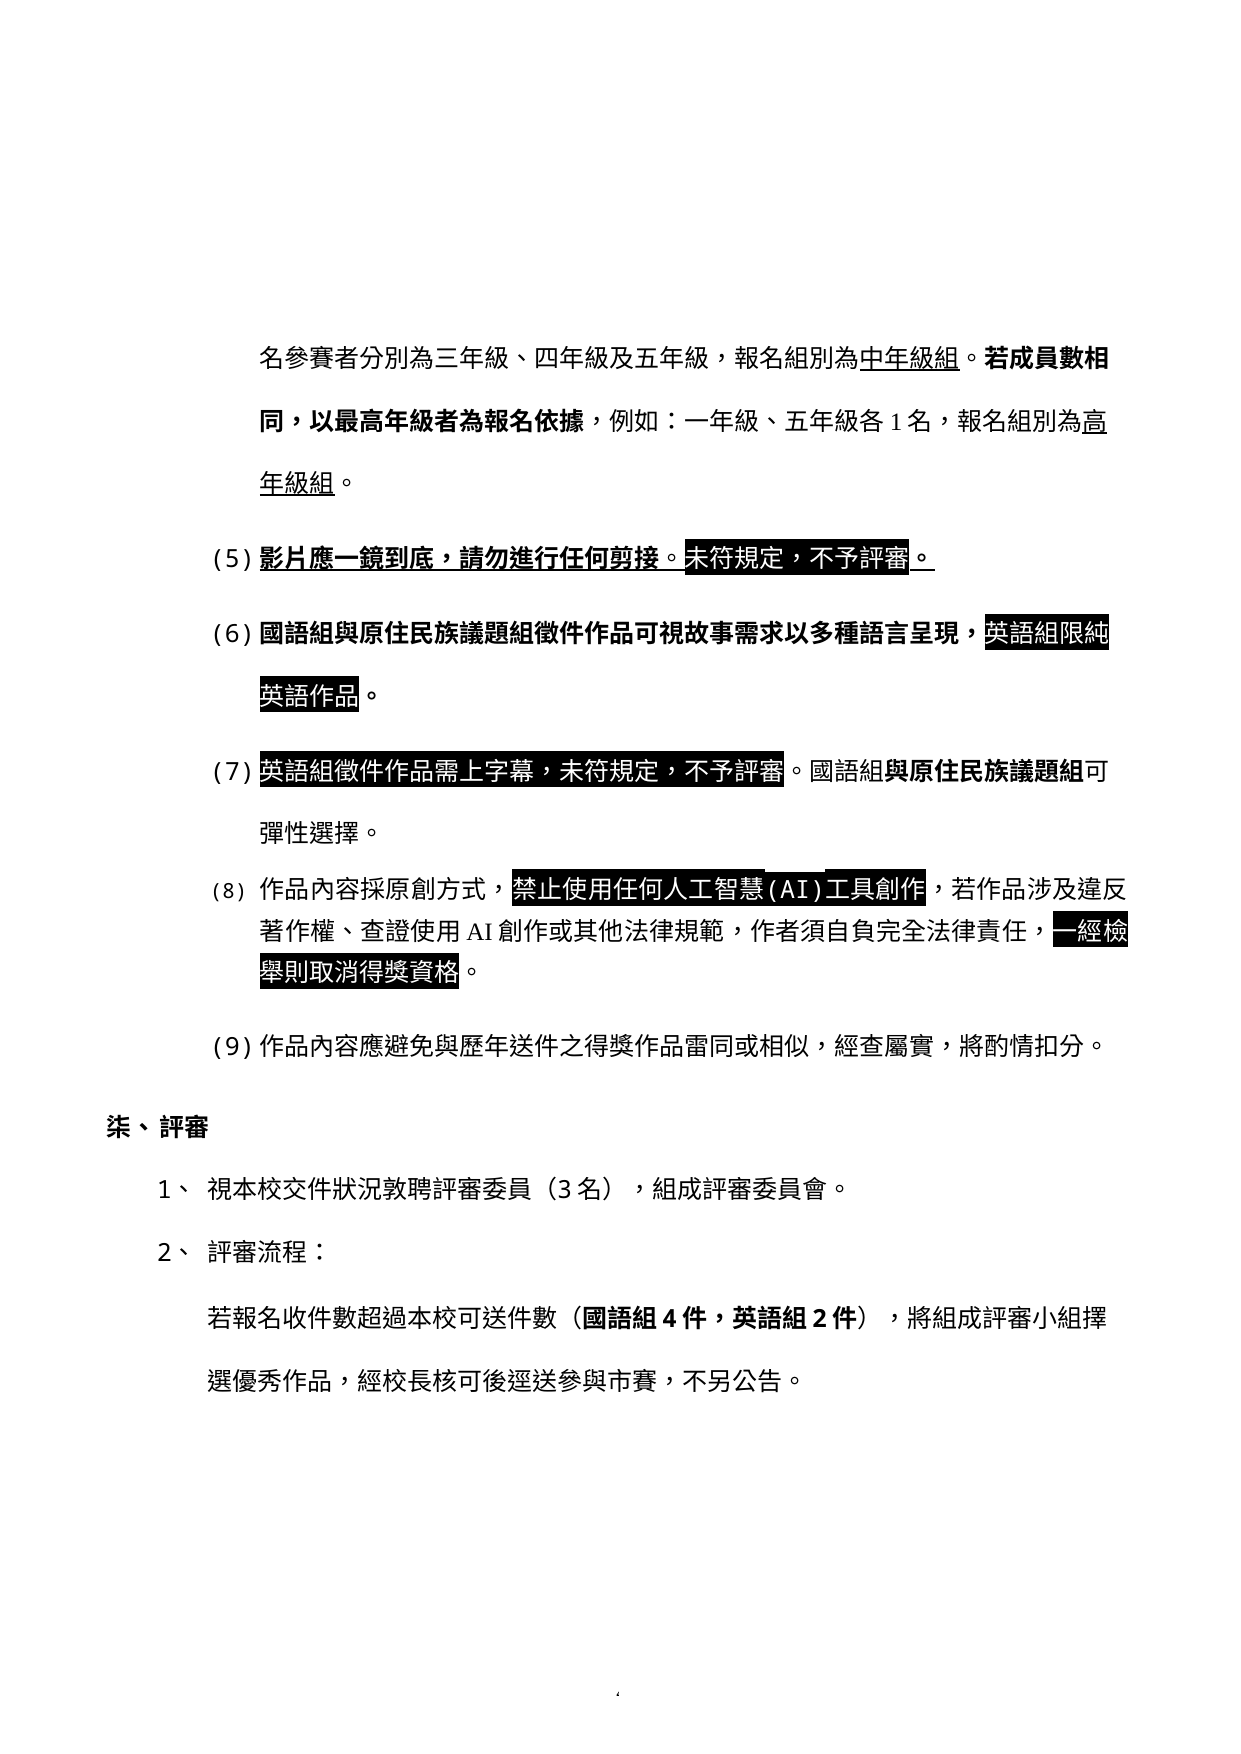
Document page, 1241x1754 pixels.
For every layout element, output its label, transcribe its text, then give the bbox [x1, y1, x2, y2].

list 視本校交件狀況敦聘評審委員（3名），組成評審委員會。 [157, 1146, 1128, 1209]
list 國語組與原住民族議題組徵件作品可視故事需求以多種語言呈現，英語組限純英語作品。 [209, 590, 1128, 715]
list 作品內容採原創方式，禁止使用任何人工智慧(AI)工具創作，若作品涉及違反著作權、查證使用AI創作或其他法律規範，作者須自負完全法律責任，一經檢舉則取消得獎資格。 [209, 865, 1128, 990]
text 若報名收件數超過本校可送件數（國語組4件，英語組2件），將組成評審小組擇選優秀作品，經校長核可後逕送參與市賽，不另公告。 [207, 1275, 1128, 1400]
list 作品內容應避免與歷年送件之得獎作品雷同或相似，經查屬實，將酌情扣分。 [209, 1002, 1128, 1065]
list 英語組徵件作品需上字幕，未符規定，不予評審。國語組與原住民族議題組可彈性選擇。 [209, 727, 1128, 852]
list 名參賽者分別為三年級、四年級及五年級，報名組別為中年級組。若成員數相同，以最高年級者為報名依據，例如：一年級、五年級各1名，報名組別為高年級組。 [209, 315, 1128, 502]
list 評審 [106, 1084, 1128, 1146]
list 評審流程： [157, 1209, 1128, 1271]
list 影片應一鏡到底，請勿進行任何剪接。未符規定，不予評審。 [209, 515, 1128, 577]
